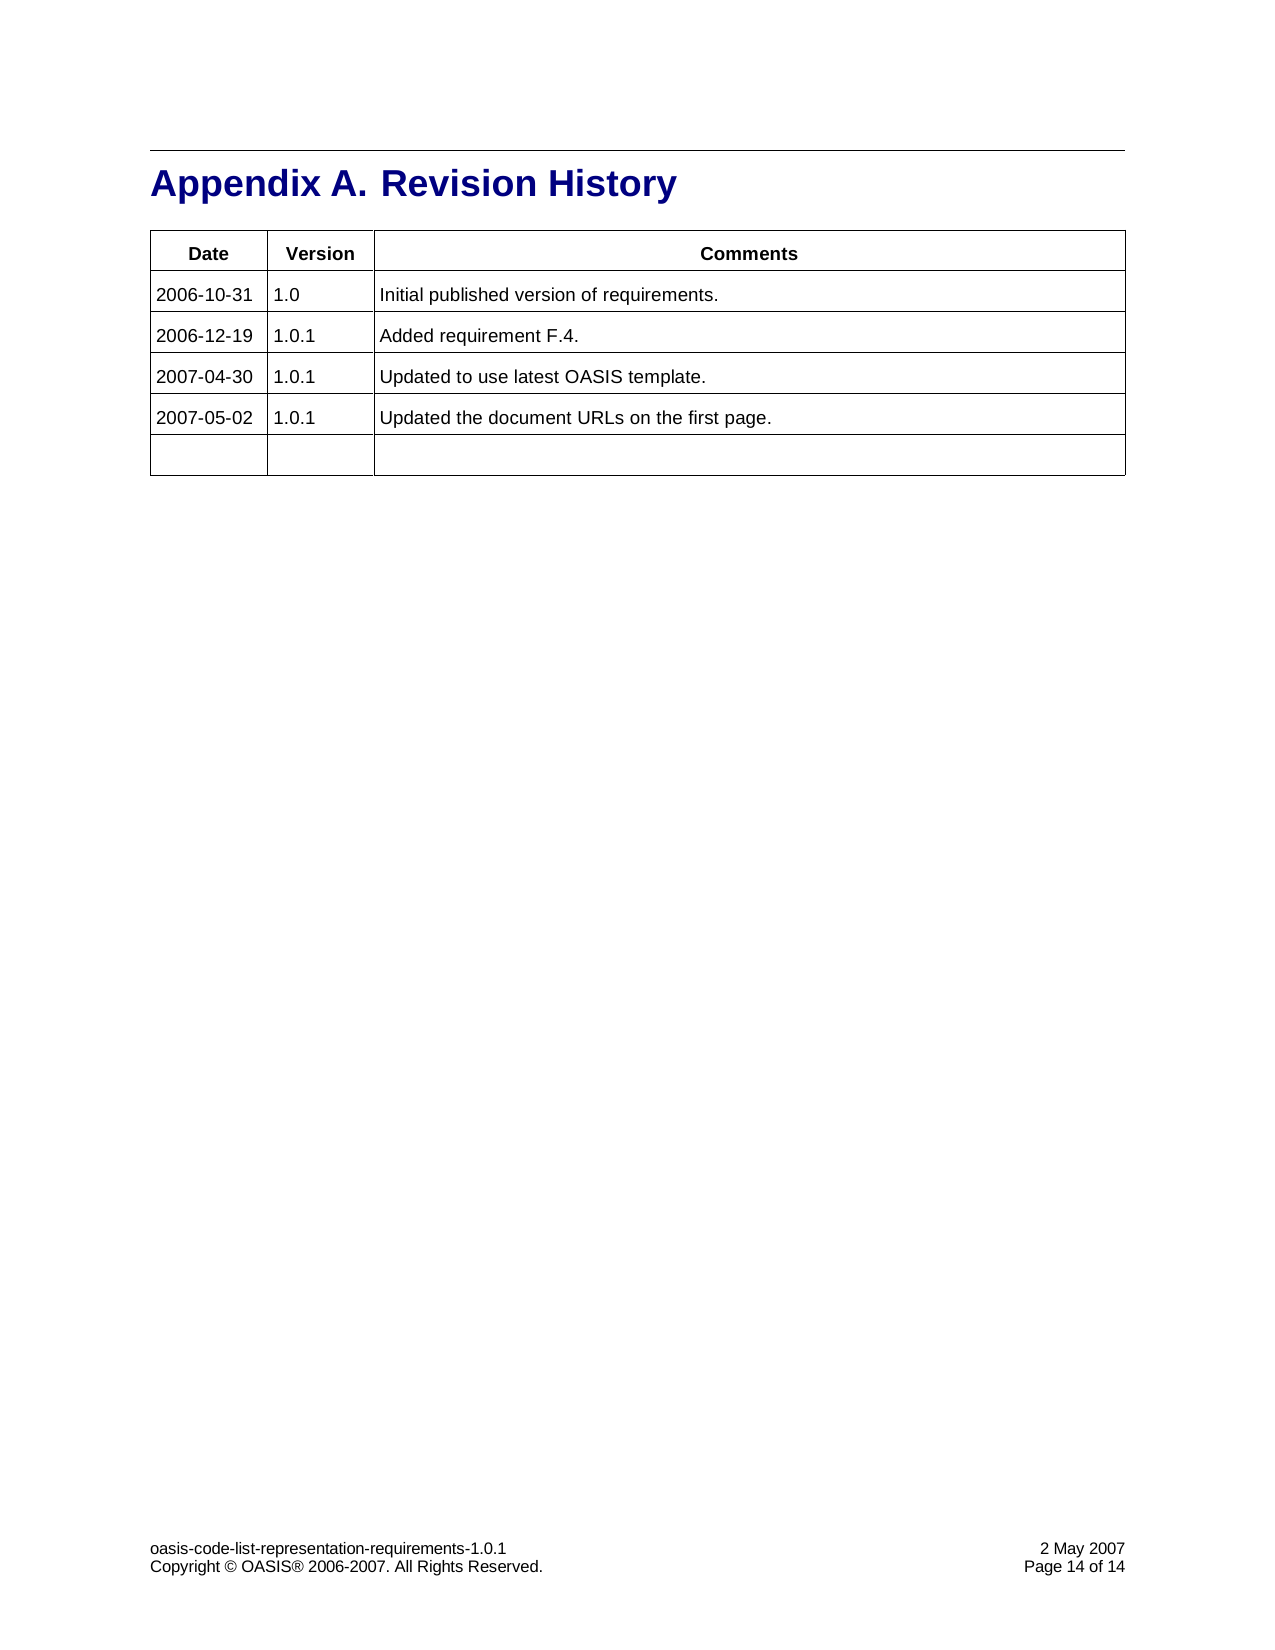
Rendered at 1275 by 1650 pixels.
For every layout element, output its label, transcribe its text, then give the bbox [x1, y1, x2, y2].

table_cell 2007-05-02 [151, 394, 267, 434]
table_cell 1.0.1 [268, 353, 373, 393]
table_cell [375, 435, 1125, 475]
table_cell [151, 435, 267, 475]
table_cell 2007-04-30 [151, 353, 267, 393]
table_header Date [151, 231, 267, 270]
table_cell Added requirement F.4. [375, 312, 1125, 352]
table_cell Initial published version of requirements. [375, 271, 1125, 311]
table_header Comments [375, 231, 1125, 270]
table_cell Updated to use latest OASIS template. [375, 353, 1125, 393]
table_cell 2006-12-19 [151, 312, 267, 352]
table_cell [268, 435, 373, 475]
table_header Version [268, 231, 373, 270]
table_cell Updated the document URLs on the first page. [375, 394, 1125, 434]
table_cell 1.0.1 [268, 312, 373, 352]
subtitle Revision History [150, 151, 1125, 204]
table_cell 1.0.1 [268, 394, 373, 434]
table_cell 1.0 [268, 271, 373, 311]
table_cell 2006-10-31 [151, 271, 267, 311]
